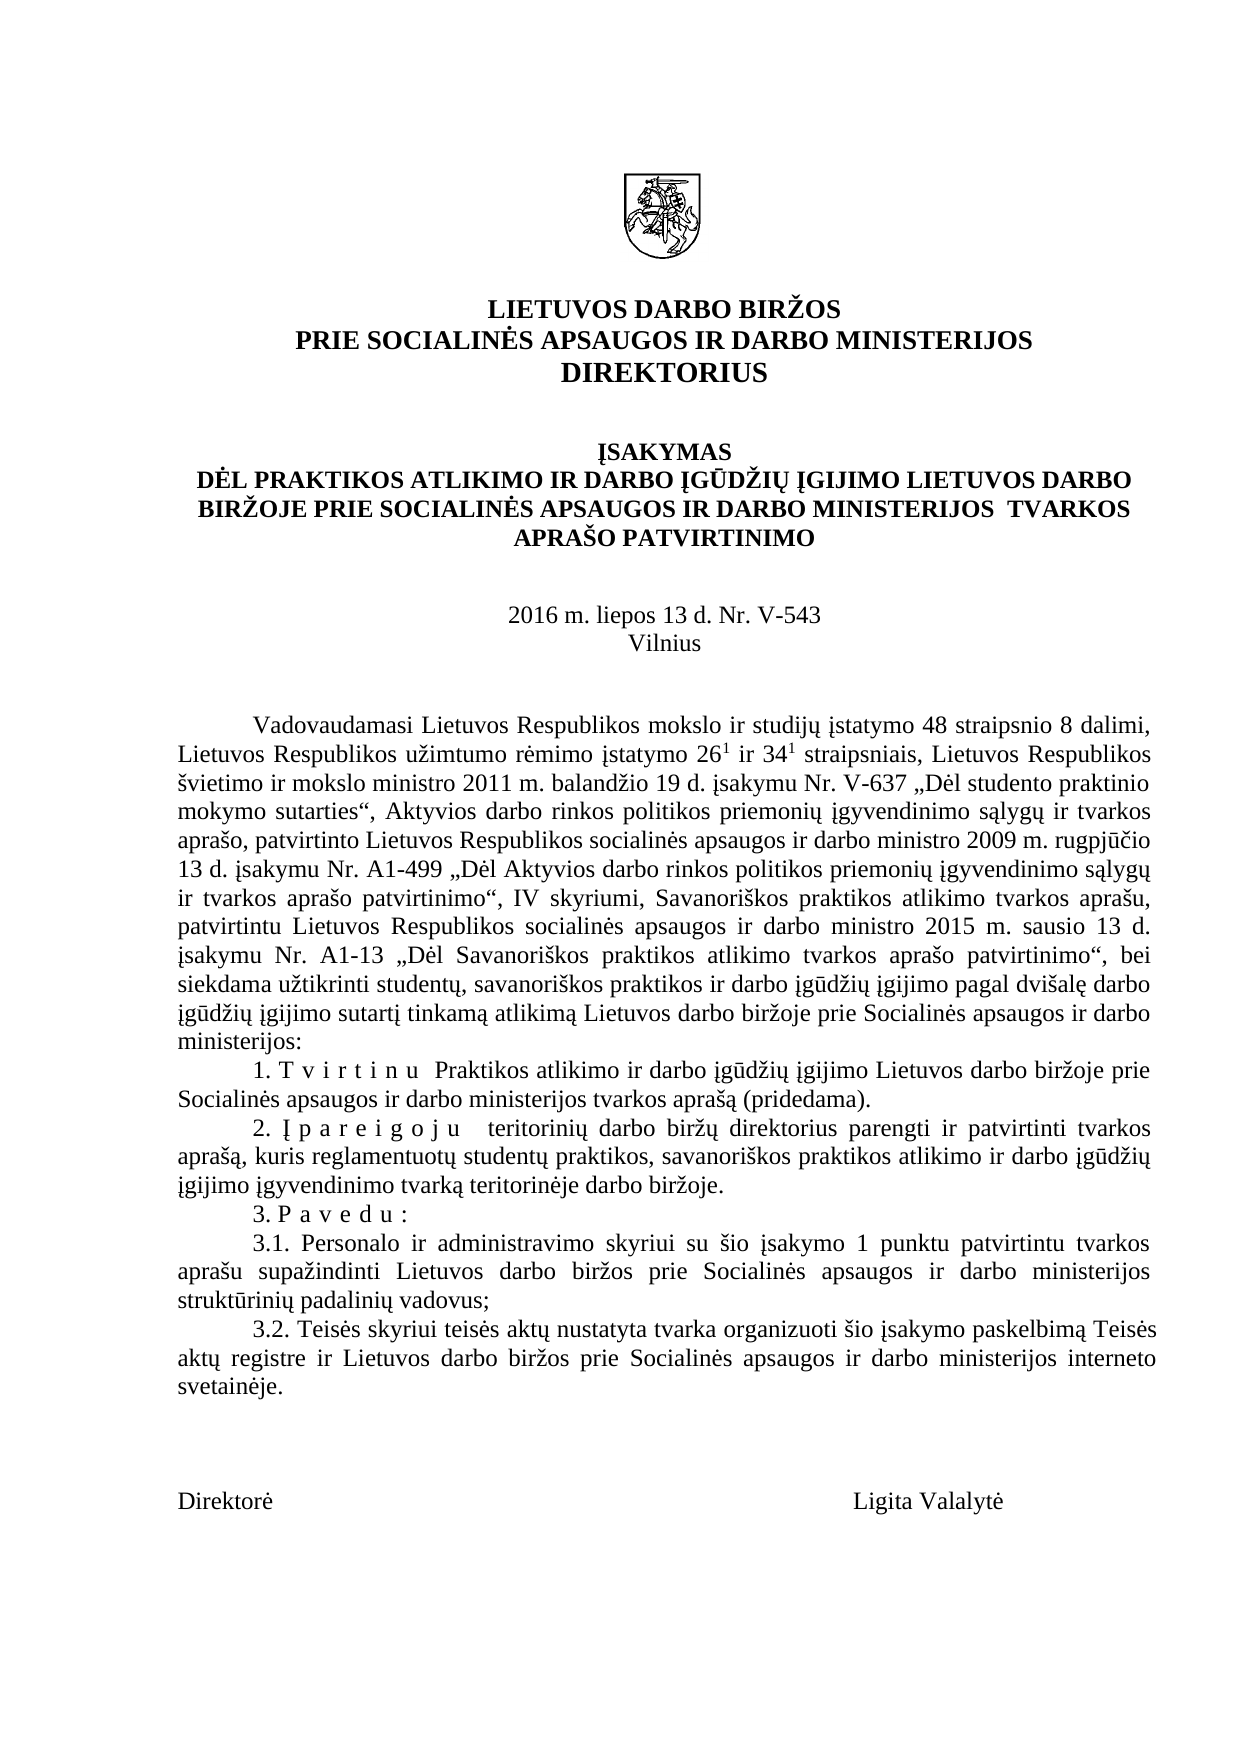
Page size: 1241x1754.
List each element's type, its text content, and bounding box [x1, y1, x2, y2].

text 1. Tvirtinu Praktikos atlikimo ir darbo įgūdžių įgijimo Lietuvos darbo biržoje prie Socialinės apsaugos ir darbo ministerijos tvarkos aprašą (pridedama). [177, 1055, 1152, 1113]
text LIETUVOS DARBO BIRŽOS prie socialinės apsaugos ir darbo ministerijos DIREKTORIUS [177, 293, 1152, 388]
text ĮSAKYMAS [177, 437, 1152, 465]
text 2. Įpareigoju teritorinių darbo biržų direktorius parengti ir patvirtinti tvarkos aprašą, kuris reglamentuotų studentų praktikos, savanoriškos praktikos atlikimo ir darbo įgūdžių įgijimo įgyvendinimo tvarką teritorinėje darbo biržoje. [177, 1113, 1152, 1199]
text DĖL praktikos atlikimo ir darbo įgūdžių įgijimo lietuvos darbo biržoje prie socialinės apsaugos ir darbo ministerijos tvarkos aprašo patvirtinimo [177, 465, 1152, 552]
text 3. Pavedu: [177, 1199, 1152, 1228]
text 2016 m. liepos 13 d. Nr. V-543 [177, 600, 1152, 628]
text Vadovaudamasi Lietuvos Respublikos mokslo ir studijų įstatymo 48 straipsnio 8 dalimi, Lietuvos Respublikos užimtumo rėmimo įstatymo 261 ir 341 straipsniais, Lietuvos Respublikos švietimo ir mokslo ministro 2011 m. balandžio 19 d. įsakymu Nr. V-637 „Dėl studento praktinio mokymo sutarties“, Aktyvios darbo rinkos politikos priemonių įgyvendinimo sąlygų ir tvarkos aprašo, patvirtinto Lietuvos Respublikos socialinės apsaugos ir darbo ministro 2009 m. rugpjūčio 13 d. įsakymu Nr. A1-499 „Dėl Aktyvios darbo rinkos politikos priemonių įgyvendinimo sąlygų ir tvarkos aprašo patvirtinimo“, IV skyriumi, Savanoriškos praktikos atlikimo tvarkos aprašu, patvirtintu Lietuvos Respublikos socialinės apsaugos ir darbo ministro 2015 m. sausio 13 d. įsakymu Nr. A1-13 „Dėl Savanoriškos praktikos atlikimo tvarkos aprašo patvirtinimo“, bei siekdama užtikrinti studentų, savanoriškos praktikos ir darbo įgūdžių įgijimo pagal dvišalę darbo įgūdžių įgijimo sutartį tinkamą atlikimą Lietuvos darbo biržoje prie Socialinės apsaugos ir darbo ministerijos: [177, 710, 1152, 1055]
text 3.1. Personalo ir administravimo skyriui su šio įsakymo 1 punktu patvirtintu tvarkos aprašu supažindinti Lietuvos darbo biržos prie Socialinės apsaugos ir darbo ministerijos struktūrinių padalinių vadovus; [177, 1228, 1152, 1314]
text 3.2. Teisės skyriui teisės aktų nustatyta tvarka organizuoti šio įsakymo paskelbimą Teisės aktų registre ir Lietuvos darbo biržos prie Socialinės apsaugos ir darbo ministerijos interneto svetainėje. [177, 1314, 1157, 1400]
text Direktorė Ligita Valalytė [177, 1486, 1152, 1515]
text Vilnius [177, 628, 1152, 657]
